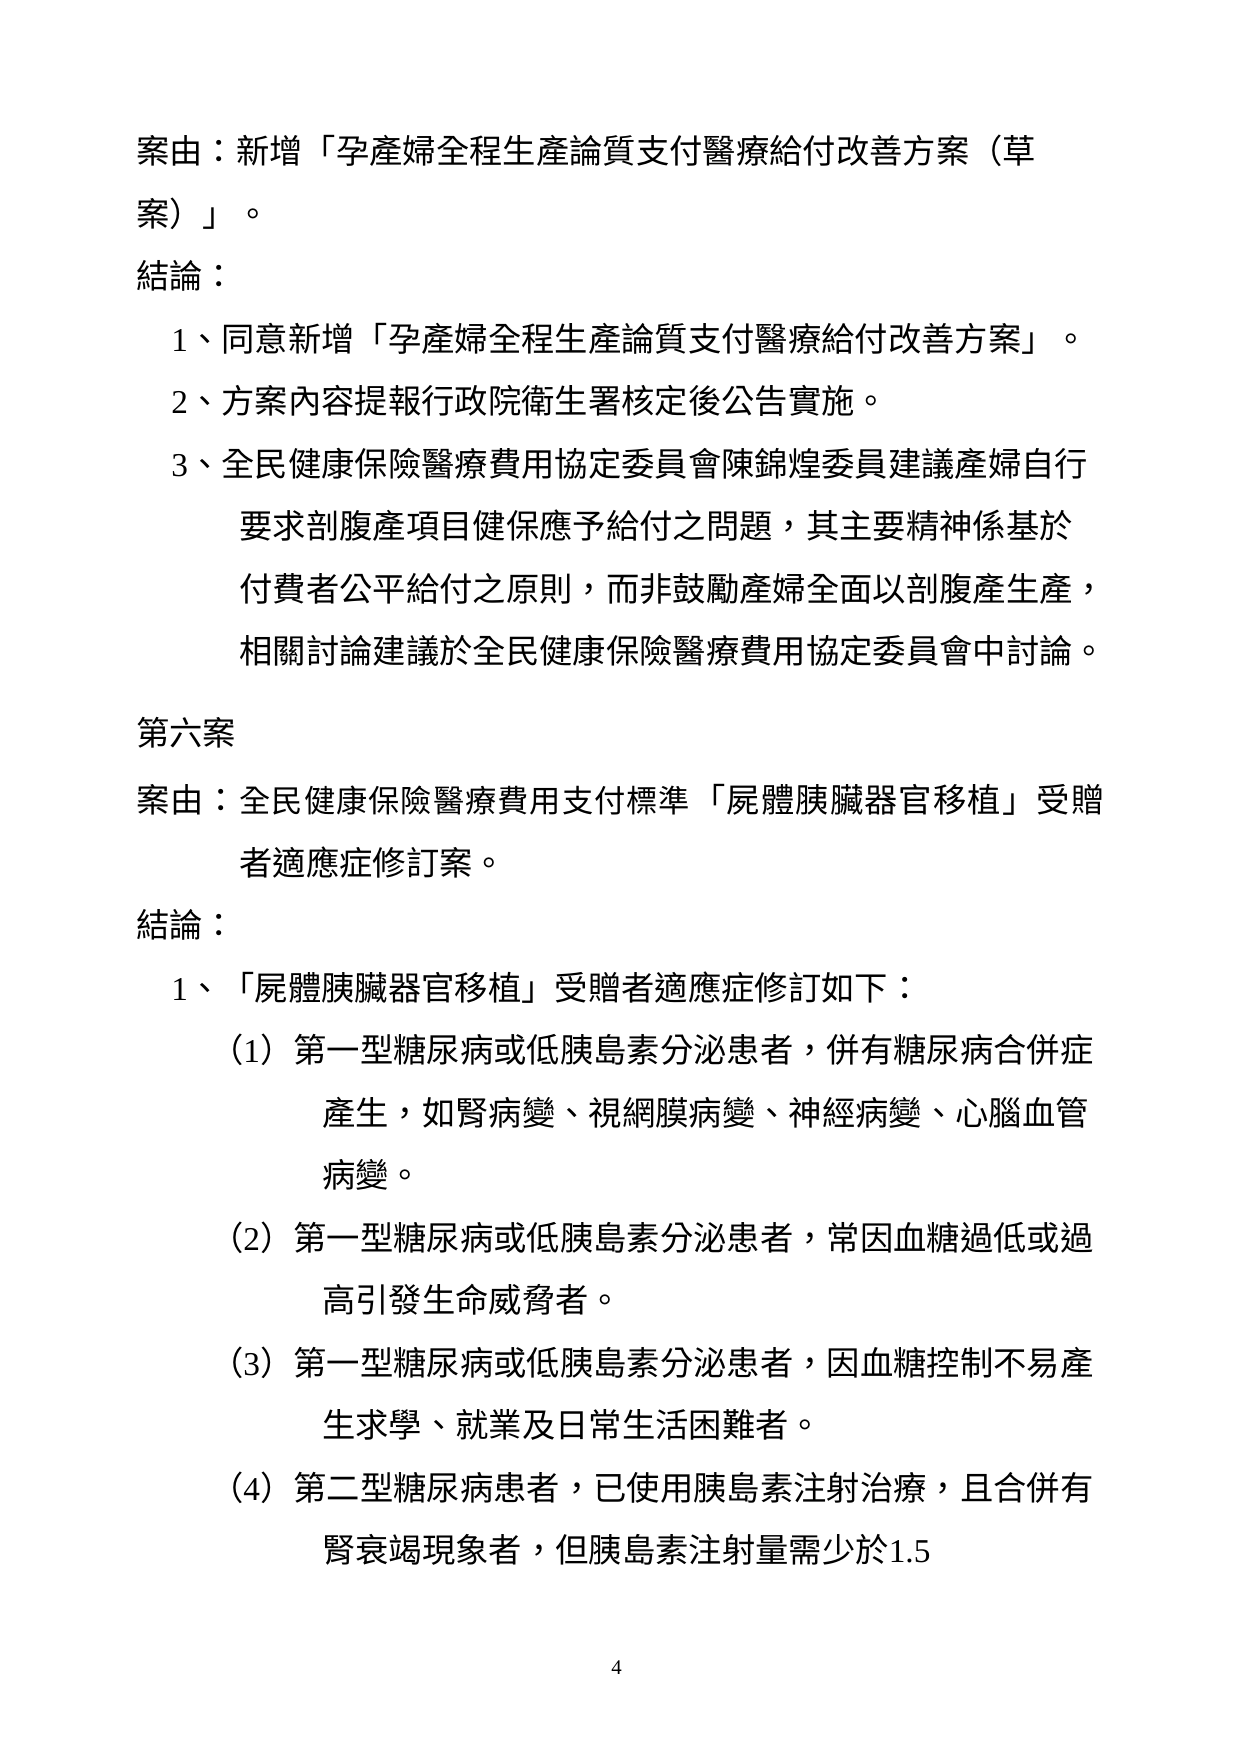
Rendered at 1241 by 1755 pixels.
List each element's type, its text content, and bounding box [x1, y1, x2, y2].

list 第一型糖尿病或低胰島素分泌患者，併有糖尿病合併症產生，如腎病變、視網膜病變、神經病變、心腦血管病變。 [210, 1007, 1104, 1194]
list 方案內容提報行政院衛生署核定後公告實施。 [171, 358, 1104, 420]
list 「屍體胰臟器官移植」受贈者適應症修訂如下： [171, 944, 1104, 1007]
text 案由：新增「孕產婦全程生產論質支付醫療給付改善方案（草案）」。 [136, 108, 1104, 233]
list 同意新增「孕產婦全程生產論質支付醫療給付改善方案」。 [171, 295, 1104, 358]
list 第一型糖尿病或低胰島素分泌患者，常因血糖過低或過高引發生命威脅者。 [210, 1194, 1104, 1319]
text 結論： [136, 233, 1104, 295]
text 第六案 [136, 689, 1104, 751]
list 第二型糖尿病患者，已使用胰島素注射治療，且合併有腎衰竭現象者，但胰島素注射量需少於1.5 [210, 1444, 1104, 1569]
list 全民健康保險醫療費用協定委員會陳錦煌委員建議產婦自行要求剖腹產項目健保應予給付之問題，其主要精神係基於付費者公平給付之原則，而非鼓勵產婦全面以剖腹產生產，相關討論建議於全民健康保險醫療費用協定委員會中討論。 [171, 420, 1104, 670]
text 案由：全民健康保險醫療費用支付標準「屍體胰臟器官移植」受贈者適應症修訂案。 [136, 757, 1104, 882]
list 第一型糖尿病或低胰島素分泌患者，因血糖控制不易產生求學、就業及日常生活困難者。 [210, 1319, 1104, 1444]
text 結論： [136, 882, 1104, 944]
